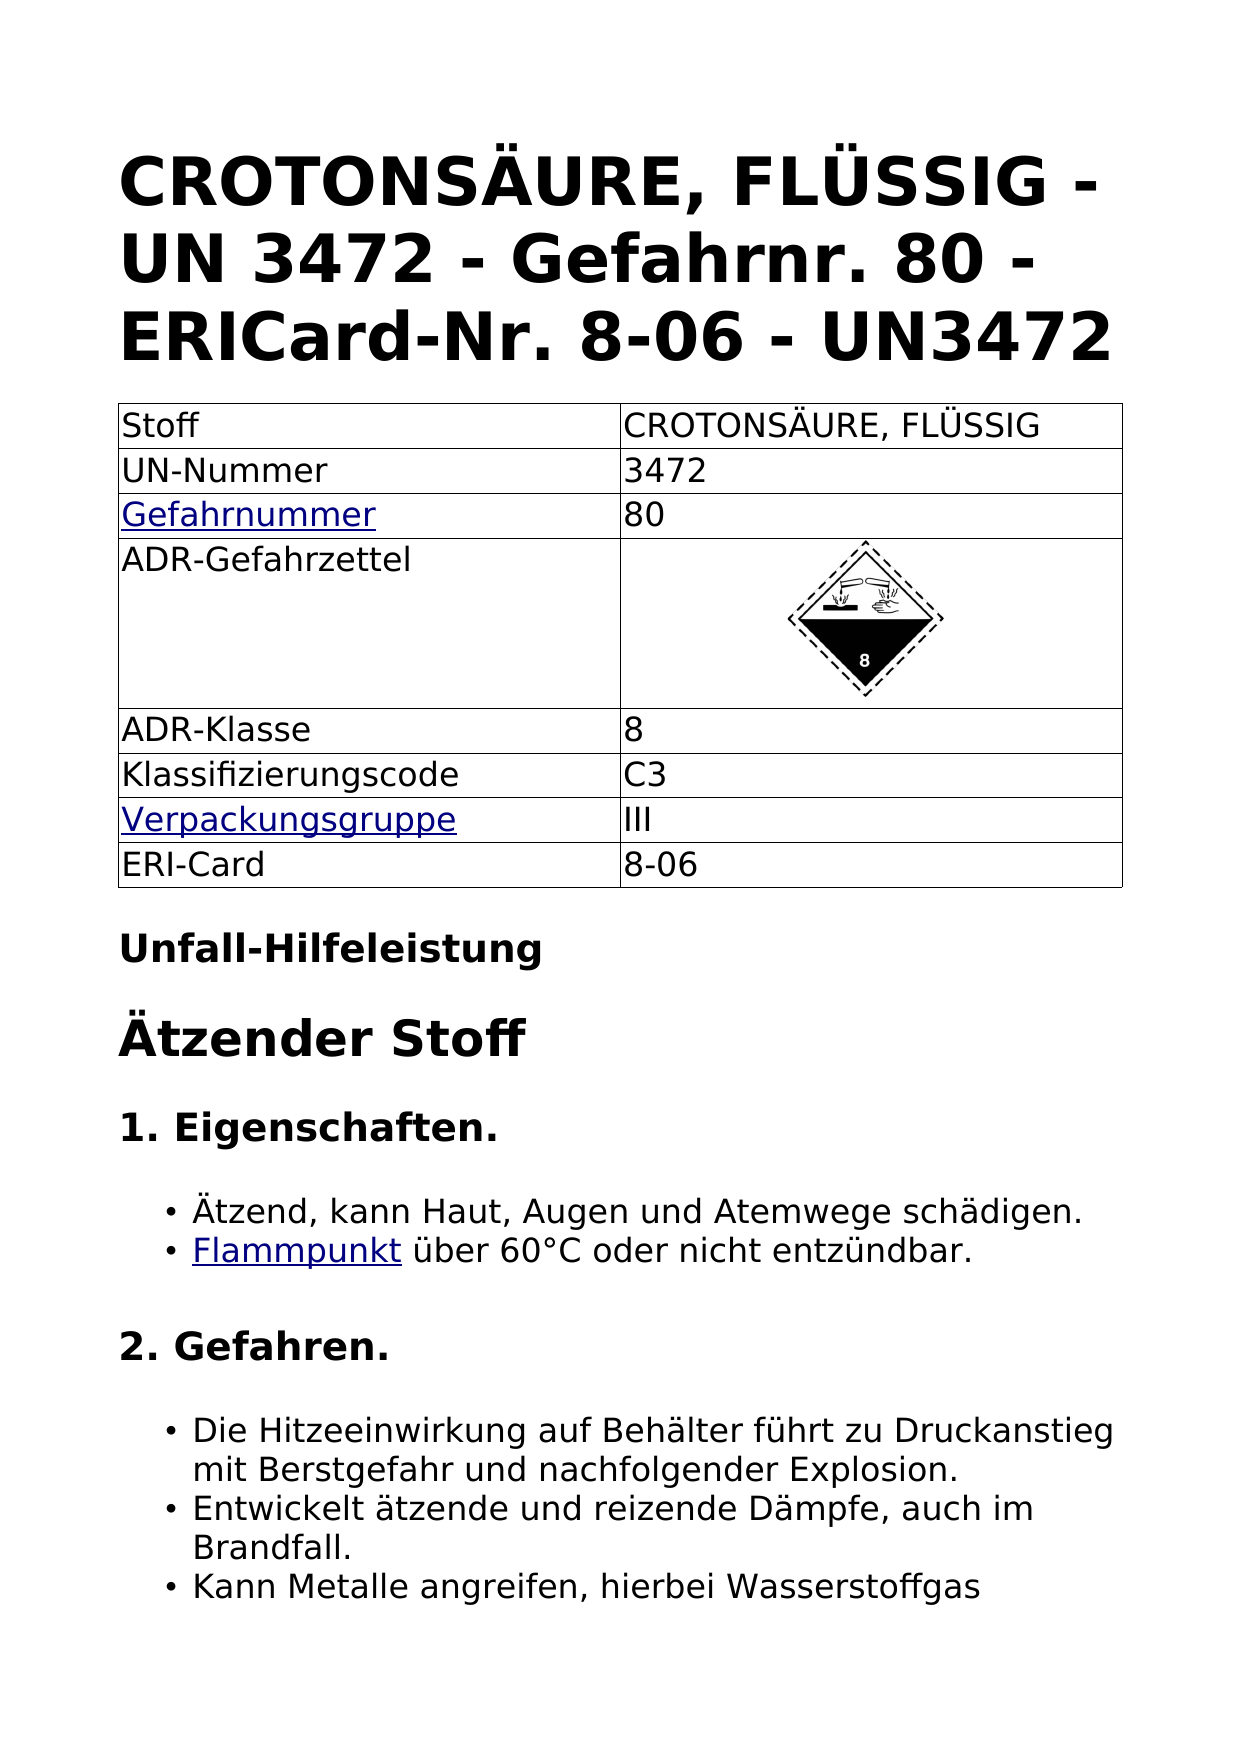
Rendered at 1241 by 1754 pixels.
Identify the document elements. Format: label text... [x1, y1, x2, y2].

table_cell Verpackungsgruppe [119, 798, 620, 842]
subtitle Unfall-Hilfeleistung [118, 927, 1122, 972]
subtitle 1. Eigenschaften. [118, 1105, 1122, 1150]
table_header CROTONSÄURE, FLÜSSIG [621, 404, 1122, 448]
table_cell UN-Nummer [119, 449, 620, 493]
subtitle CROTONSÄURE, FLÜSSIG - UN 3472 - Gefahrnr. 80 - ERICard-Nr. 8-06 - UN3472 [118, 143, 1122, 376]
subtitle 2. Gefahren. [118, 1324, 1122, 1370]
table_cell 80 [621, 494, 1122, 538]
table_cell 3472 [621, 449, 1122, 493]
table_cell III [621, 798, 1122, 842]
list Kann Metalle angreifen, hierbei Wasserstoffgas [177, 1567, 1122, 1606]
picture [787, 540, 944, 697]
table_cell C3 [621, 754, 1122, 797]
table_cell [621, 539, 1122, 708]
table_cell Klassifizierungscode [119, 754, 620, 797]
list Flammpunkt über 60°C oder nicht entzündbar. [177, 1231, 1122, 1270]
table_cell 8-06 [621, 843, 1122, 887]
table_cell ADR-Gefahrzettel [119, 539, 620, 708]
subtitle Ätzender Stoff [118, 1009, 1122, 1068]
table_header Stoff [119, 404, 620, 448]
list Die Hitzeeinwirkung auf Behälter führt zu Druckanstieg mit Berstgefahr und nachfolgender Explosion. [177, 1412, 1122, 1489]
table_cell ERI-Card [119, 843, 620, 887]
table_cell Gefahrnummer [119, 494, 620, 538]
list Entwickelt ätzende und reizende Dämpfe, auch im Brandfall. [177, 1489, 1122, 1567]
list Ätzend, kann Haut, Augen und Atemwege schädigen. [177, 1192, 1122, 1231]
table_cell 8 [621, 709, 1122, 752]
table_cell ADR-Klasse [119, 709, 620, 752]
